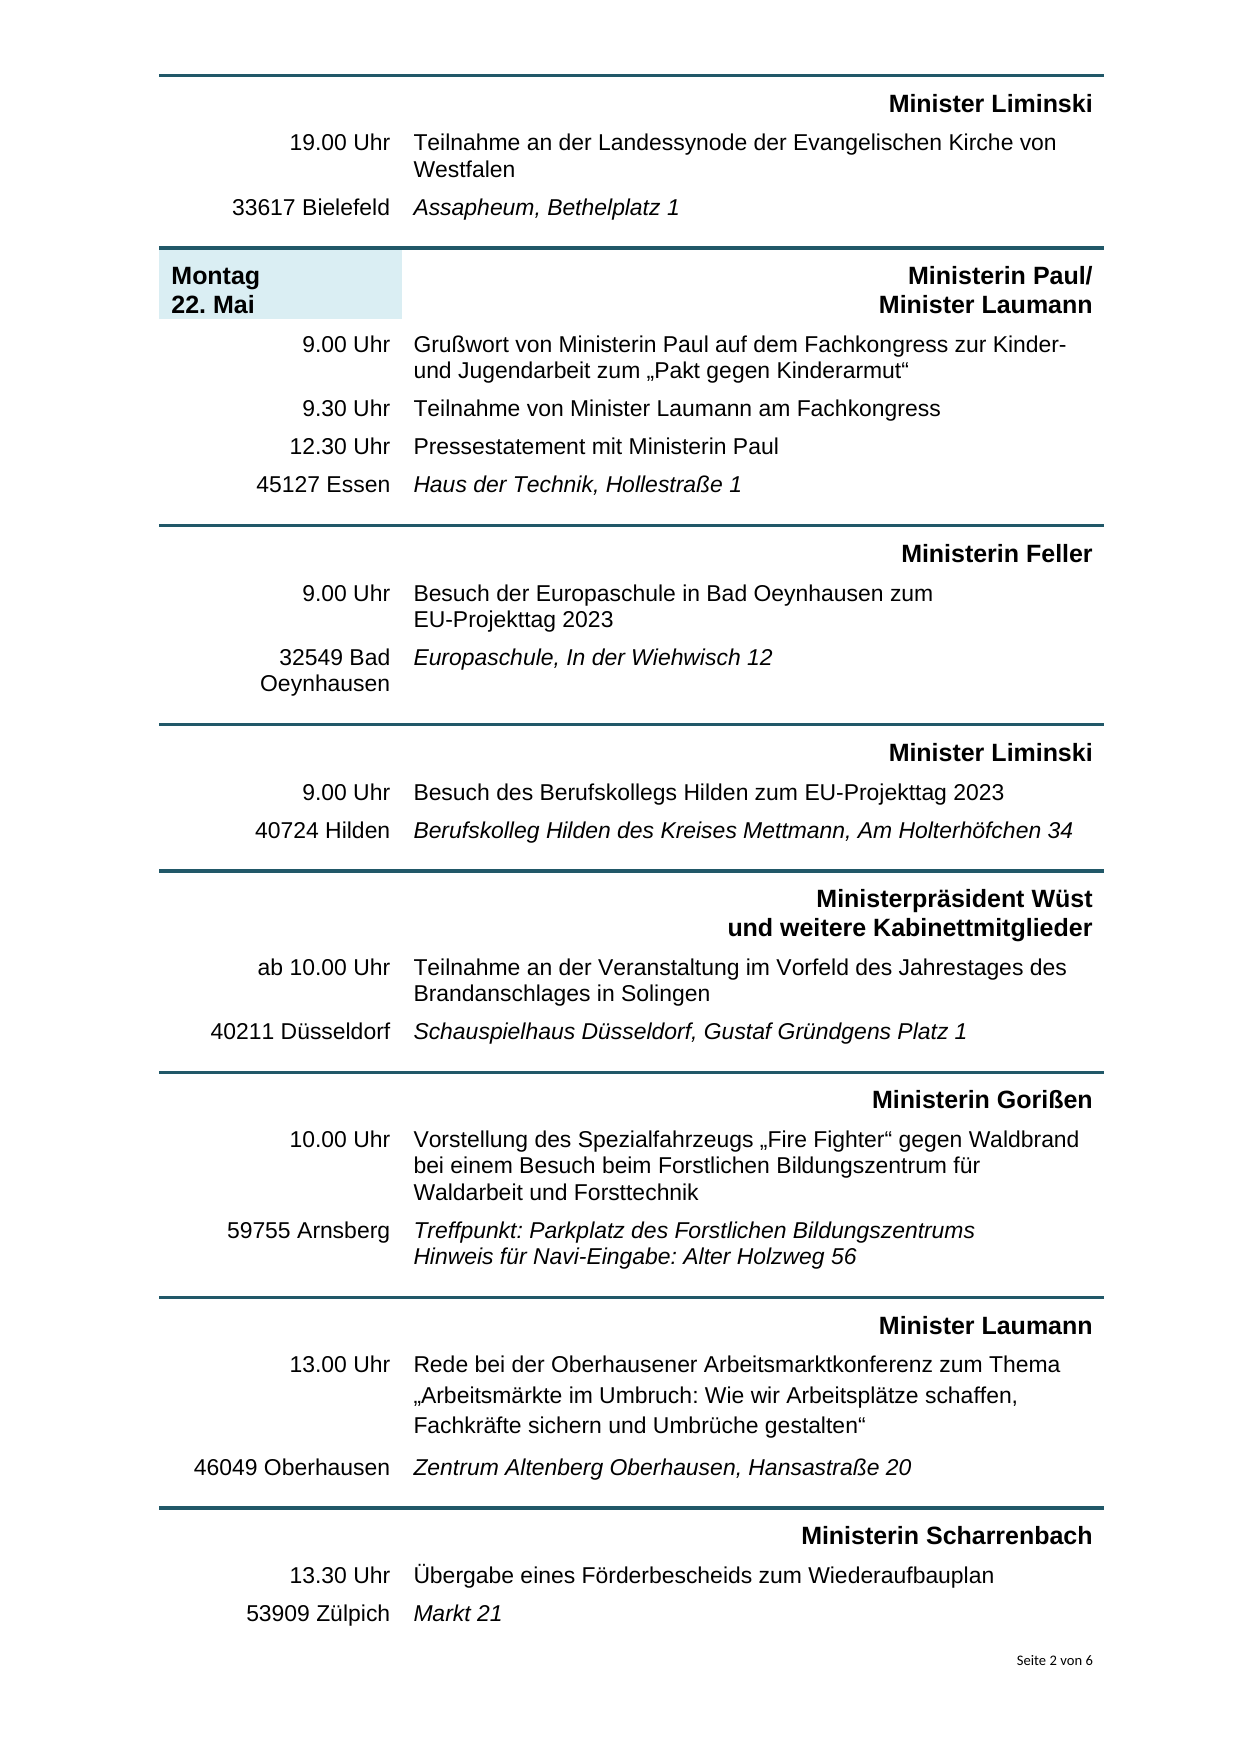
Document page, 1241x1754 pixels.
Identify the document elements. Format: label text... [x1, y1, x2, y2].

table_header [159, 1299, 402, 1339]
table_cell Zentrum Altenberg Oberhausen, Hansastraße 20 [402, 1442, 1104, 1480]
table_cell Teilnahme an der Veranstaltung im Vorfeld des Jahrestages des Brandanschlages in Solingen [402, 942, 1104, 1006]
table_cell Grußwort von Ministerin Paul auf dem Fachkongress zur Kinder- und Jugendarbeit zum „Pakt gegen Kinderarmut“ [402, 319, 1104, 383]
table_header [159, 873, 402, 942]
table_cell Schauspielhaus Düsseldorf, Gustaf Gründgens Platz 1 [402, 1006, 1104, 1044]
table_cell Besuch des Berufskollegs Hilden zum EU-Projekttag 2023 [402, 767, 1104, 805]
table_header Minister Liminski [402, 726, 1104, 767]
table_header [159, 1074, 402, 1114]
table_cell ab 10.00 Uhr [159, 942, 402, 1006]
table_cell Besuch der Europaschule in Bad Oeynhausen zum EU-Projekttag 2023 [402, 568, 1104, 632]
table_cell 13.30 Uhr [159, 1550, 402, 1588]
table_cell 46049 Oberhausen [159, 1442, 402, 1480]
table_header Minister Laumann [402, 1299, 1104, 1339]
table_cell Europaschule, In der Wiehwisch 12 [402, 632, 1104, 697]
table_cell Berufskolleg Hilden des Kreises Mettmann, Am Holterhöfchen 34 [402, 805, 1104, 843]
table_cell 45127 Essen [159, 460, 402, 498]
table_cell 9.30 Uhr [159, 383, 402, 421]
table_cell 40211 Düsseldorf [159, 1006, 402, 1044]
table_cell 40724 Hilden [159, 805, 402, 843]
table_cell 9.00 Uhr [159, 319, 402, 383]
table_cell Haus der Technik, Hollestraße 1 [402, 460, 1104, 498]
table_header Ministerin Gorißen [402, 1074, 1104, 1114]
table_cell 9.00 Uhr [159, 568, 402, 632]
table_header Ministerin Scharrenbach [402, 1510, 1104, 1550]
table_header Ministerpräsident Wüst und weitere Kabinettmitglieder [402, 873, 1104, 942]
table_cell 33617 Bielefeld [159, 182, 402, 220]
table_header Ministerin Paul/ Minister Laumann [402, 250, 1104, 319]
table_header [159, 1510, 402, 1550]
table_cell Markt 21 [402, 1588, 1104, 1626]
table_cell 10.00 Uhr [159, 1114, 402, 1205]
table_cell Pressestatement mit Ministerin Paul [402, 421, 1104, 459]
table_header Ministerin Feller [402, 527, 1104, 568]
table_cell 53909 Zülpich [159, 1588, 402, 1626]
table_cell Assapheum, Bethelplatz 1 [402, 182, 1104, 220]
table_cell 32549 Bad Oeynhausen [159, 632, 402, 697]
table_header [159, 726, 402, 767]
table_header [159, 527, 402, 568]
table_cell 9.00 Uhr [159, 767, 402, 805]
table_cell Übergabe eines Förderbescheids zum Wiederaufbauplan [402, 1550, 1104, 1588]
table_cell 13.00 Uhr [159, 1340, 402, 1442]
table_cell 19.00 Uhr [159, 118, 402, 182]
table_cell 59755 Arnsberg [159, 1205, 402, 1269]
table_cell Teilnahme an der Landessynode der Evangelischen Kirche von Westfalen [402, 118, 1104, 182]
table_cell 12.30 Uhr [159, 421, 402, 459]
table_cell Rede bei der Oberhausener Arbeitsmarktkonferenz zum Thema „Arbeitsmärkte im Umbruch: Wie wir Arbeitsplätze schaffen, Fachkräfte sichern und Umbrüche gestalten“ [402, 1340, 1104, 1442]
table_header Montag 22. Mai [159, 250, 402, 319]
table_header [159, 77, 402, 117]
table_cell Vorstellung des Spezialfahrzeugs „Fire Fighter“ gegen Waldbrand bei einem Besuch beim Forstlichen Bildungszentrum für Waldarbeit und Forsttechnik [402, 1114, 1104, 1205]
table_cell Teilnahme von Minister Laumann am Fachkongress [402, 383, 1104, 421]
table_header Minister Liminski [402, 77, 1104, 117]
table_cell Treffpunkt: Parkplatz des Forstlichen Bildungszentrums Hinweis für Navi-Eingabe: Alter Holzweg 56 [402, 1205, 1104, 1269]
